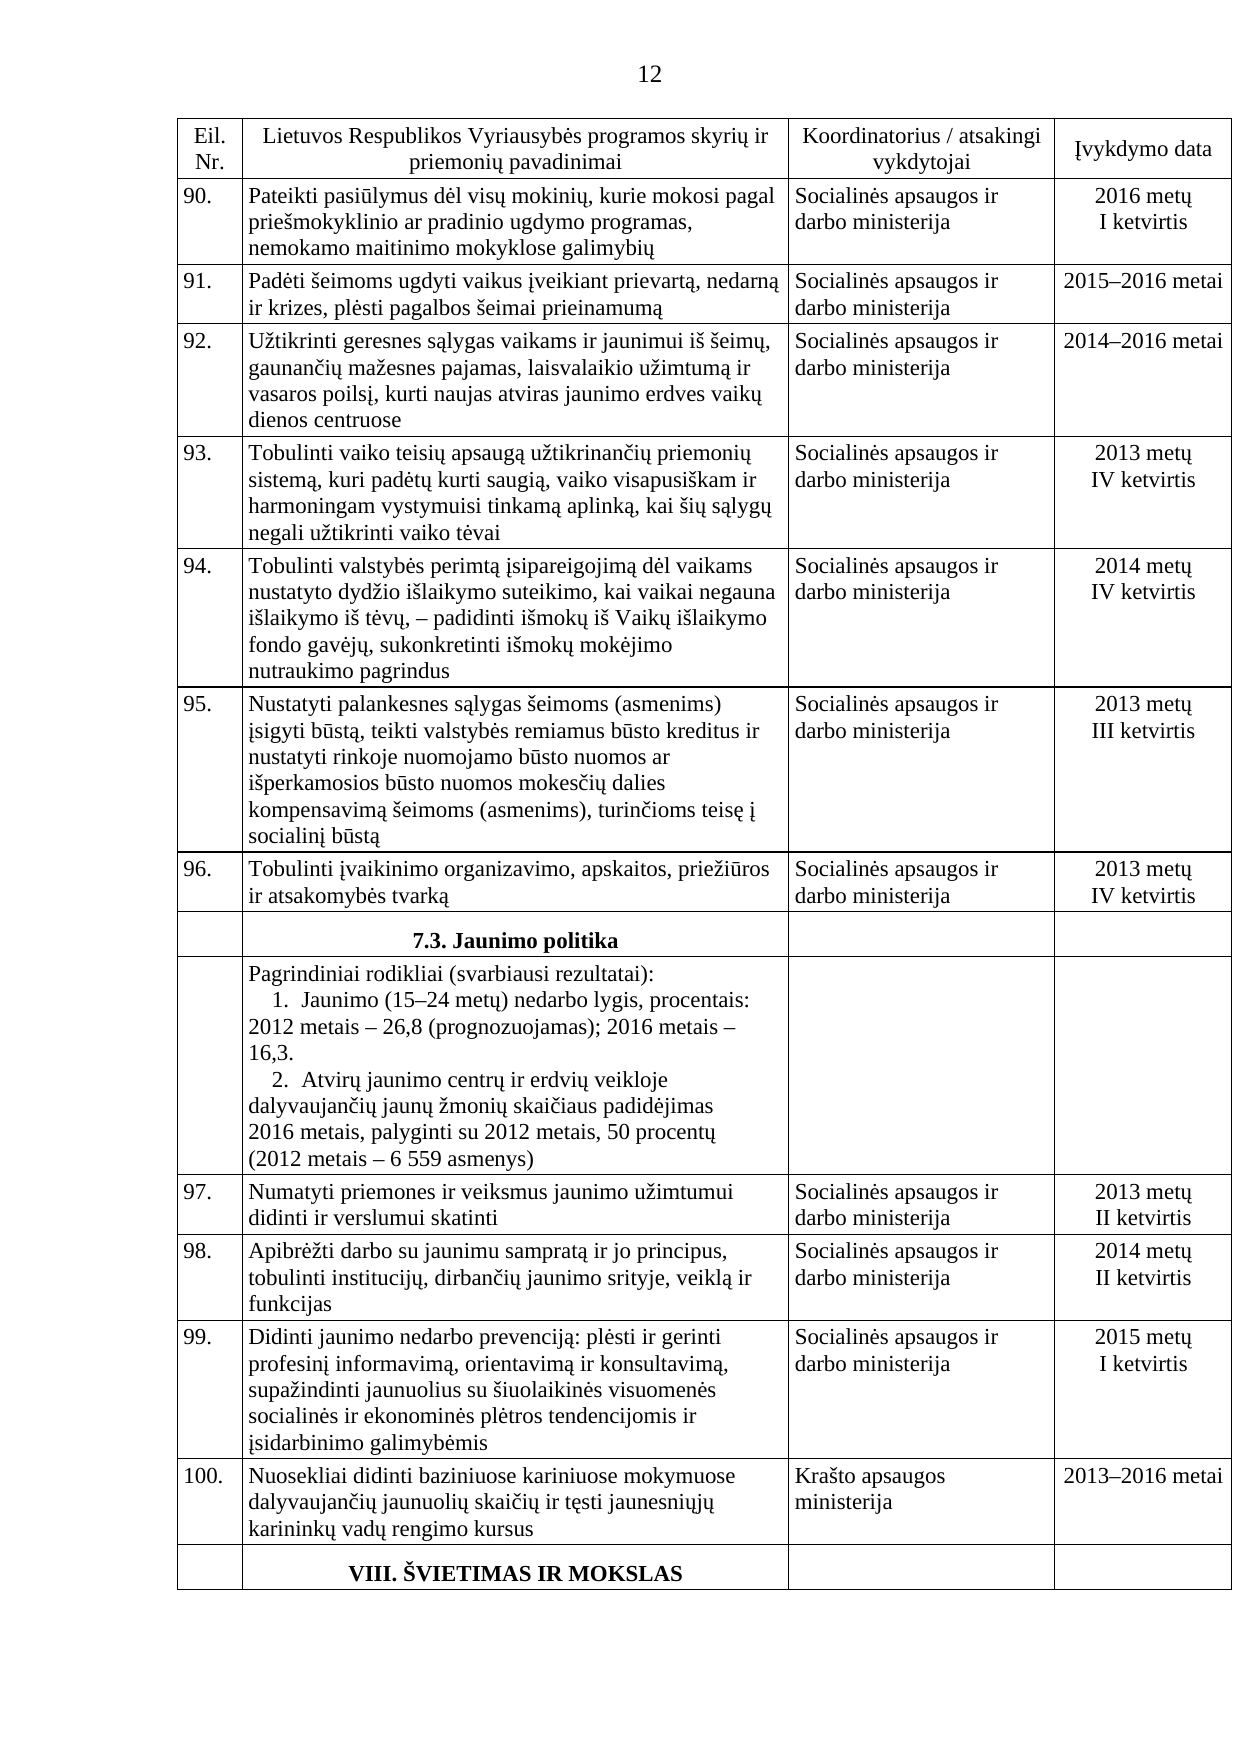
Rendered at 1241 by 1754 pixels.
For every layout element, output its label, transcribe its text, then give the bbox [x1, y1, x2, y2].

table_cell 93. [178, 437, 242, 548]
table_cell 7.3. Jaunimo politika [243, 912, 788, 956]
table_cell Apibrėžti darbo su jaunimu sampratą ir jo principus, tobulinti institucijų, dirbančių jaunimo srityje, veiklą ir funkcijas [243, 1235, 788, 1319]
table_cell Tobulinti įvaikinimo organizavimo, apskaitos, priežiūros ir atsakomybės tvarką [243, 853, 788, 911]
table_cell Socialinės apsaugos ir darbo ministerija [789, 437, 1054, 548]
table_header Lietuvos Respublikos Vyriausybės programos skyrių ir priemonių pavadinimai [243, 119, 788, 178]
table_cell Socialinės apsaugos ir darbo ministerija [789, 1235, 1054, 1319]
table_cell 100. [178, 1459, 242, 1544]
table_cell Socialinės apsaugos ir darbo ministerija [789, 853, 1054, 911]
table_cell 2013 metų IV ketvirtis [1055, 437, 1231, 548]
table_cell Tobulinti vaiko teisių apsaugą užtikrinančių priemonių sistemą, kuri padėtų kurti saugią, vaiko visapusiškam ir harmoningam vystymuisi tinkamą aplinką, kai šių sąlygų negali užtikrinti vaiko tėvai [243, 437, 788, 548]
table_cell 99. [178, 1321, 242, 1458]
table_cell [178, 1545, 242, 1589]
table_header Įvykdymo data [1055, 119, 1231, 178]
table_header Koordinatorius / atsakingi vykdytojai [789, 119, 1054, 178]
table_cell Nustatyti palankesnes sąlygas šeimoms (asmenims) įsigyti būstą, teikti valstybės remiamus būsto kreditus ir nustatyti rinkoje nuomojamo būsto nuomos ar išperkamosios būsto nuomos mokesčių dalies kompensavimą šeimoms (asmenims), turinčioms teisę į socialinį būstą [243, 688, 788, 851]
table_cell Socialinės apsaugos ir darbo ministerija [789, 688, 1054, 851]
table_cell 90. [178, 179, 242, 264]
table_cell Socialinės apsaugos ir darbo ministerija [789, 324, 1054, 436]
table_cell [1055, 957, 1231, 1174]
table_cell Tobulinti valstybės perimtą įsipareigojimą dėl vaikams nustatyto dydžio išlaikymo suteikimo, kai vaikai negauna išlaikymo iš tėvų, – padidinti išmokų iš Vaikų išlaikymo fondo gavėjų, sukonkretinti išmokų mokėjimo nutraukimo pagrindus [243, 549, 788, 686]
table_cell [1055, 1545, 1231, 1589]
table_cell 2013 metų III ketvirtis [1055, 688, 1231, 851]
table_cell Socialinės apsaugos ir darbo ministerija [789, 549, 1054, 686]
table_cell [178, 912, 242, 956]
table_cell 2014 metų IV ketvirtis [1055, 549, 1231, 686]
table_header Eil. Nr. [178, 119, 242, 178]
table_cell 92. [178, 324, 242, 436]
table_cell 97. [178, 1175, 242, 1233]
table_cell 2013–2016 metai [1055, 1459, 1231, 1544]
table_cell 2015–2016 metai [1055, 265, 1231, 323]
table_cell Socialinės apsaugos ir darbo ministerija [789, 265, 1054, 323]
table_cell 2015 metų I ketvirtis [1055, 1321, 1231, 1458]
table_cell 95. [178, 688, 242, 851]
table_cell 91. [178, 265, 242, 323]
table_cell 98. [178, 1235, 242, 1319]
table_cell 2013 metų II ketvirtis [1055, 1175, 1231, 1233]
table_cell 2014 metų II ketvirtis [1055, 1235, 1231, 1319]
table_cell Krašto apsaugos ministerija [789, 1459, 1054, 1544]
table_cell [789, 912, 1054, 956]
table_cell 2014–2016 metai [1055, 324, 1231, 436]
table_cell 96. [178, 853, 242, 911]
table_cell Numatyti priemones ir veiksmus jaunimo užimtumui didinti ir verslumui skatinti [243, 1175, 788, 1233]
table_cell 2013 metų IV ketvirtis [1055, 853, 1231, 911]
table_cell Nuosekliai didinti baziniuose kariniuose mokymuose dalyvaujančių jaunuolių skaičių ir tęsti jaunesniųjų karininkų vadų rengimo kursus [243, 1459, 788, 1544]
table_cell [789, 957, 1054, 1174]
table_cell [178, 957, 242, 1174]
table_cell Užtikrinti geresnes sąlygas vaikams ir jaunimui iš šeimų, gaunančių mažesnes pajamas, laisvalaikio užimtumą ir vasaros poilsį, kurti naujas atviras jaunimo erdves vaikų dienos centruose [243, 324, 788, 436]
table_cell 2016 metų I ketvirtis [1055, 179, 1231, 264]
table_cell [789, 1545, 1054, 1589]
table_cell Pateikti pasiūlymus dėl visų mokinių, kurie mokosi pagal priešmokyklinio ar pradinio ugdymo programas, nemokamo maitinimo mokyklose galimybių [243, 179, 788, 264]
table_cell Socialinės apsaugos ir darbo ministerija [789, 1175, 1054, 1233]
table_cell [1055, 912, 1231, 956]
table_cell VIII. ŠVIETIMAS IR MOKSLAS [243, 1545, 788, 1589]
table_cell Pagrindiniai rodikliai (svarbiausi rezultatai): 1. Jaunimo (15–24 metų) nedarbo lygis, procentais: 2012 metais – 26,8 (prognozuojamas); 2016 metais – 16,3. 2. Atvirų jaunimo centrų ir erdvių veikloje dalyvaujančių jaunų žmonių skaičiaus padidėjimas 2016 metais, palyginti su 2012 metais, 50 procentų (2012 metais – 6 559 asmenys) [243, 957, 788, 1174]
table_cell Socialinės apsaugos ir darbo ministerija [789, 1321, 1054, 1458]
table_cell 94. [178, 549, 242, 686]
table_cell Didinti jaunimo nedarbo prevenciją: plėsti ir gerinti profesinį informavimą, orientavimą ir konsultavimą, supažindinti jaunuolius su šiuolaikinės visuomenės socialinės ir ekonominės plėtros tendencijomis ir įsidarbinimo galimybėmis [243, 1321, 788, 1458]
table_cell Padėti šeimoms ugdyti vaikus įveikiant prievartą, nedarną ir krizes, plėsti pagalbos šeimai prieinamumą [243, 265, 788, 323]
table_cell Socialinės apsaugos ir darbo ministerija [789, 179, 1054, 264]
